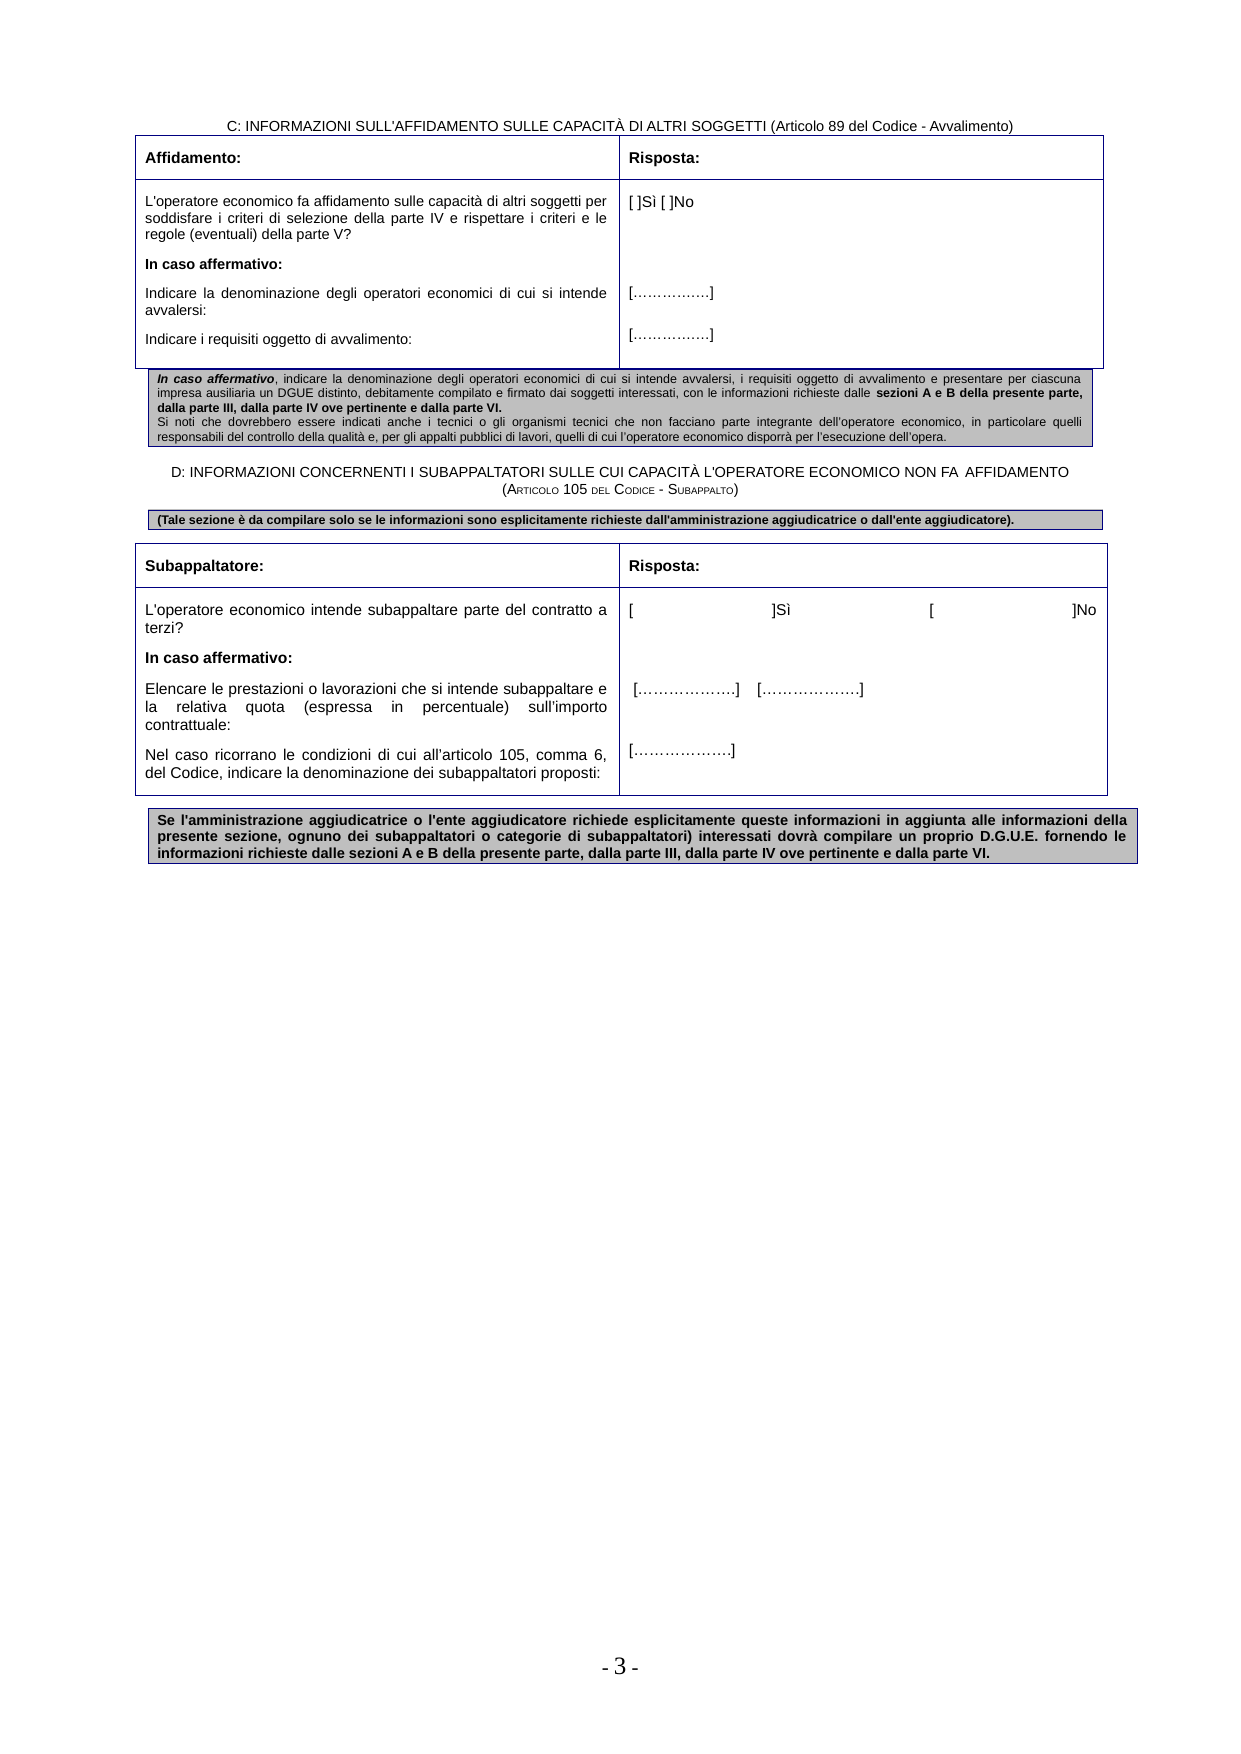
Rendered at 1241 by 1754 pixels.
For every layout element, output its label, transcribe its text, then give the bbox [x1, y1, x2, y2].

title (Tale sezione è da compilare solo se le informazioni sono esplicitamente richieste dall'amministrazione aggiudicatrice o dall'ente aggiudicatore). [149, 511, 1102, 529]
table_header Risposta: [620, 544, 1107, 587]
text In caso affermativo, indicare la denominazione degli operatori economici di cui si intende avvalersi, i requisiti oggetto di avvalimento e presentare per ciascuna impresa ausiliaria un DGUE distinto, debitamente compilato e firmato dai soggetti interessati, con le informazioni richieste dalle sezioni A e B della presente parte, dalla parte III, dalla parte IV ove pertinente e dalla parte VI. [149, 370, 1092, 412]
title Se l'amministrazione aggiudicatrice o l'ente aggiudicatore richiede esplicitamente queste informazioni in aggiunta alle informazioni della presente sezione, ognuno dei subappaltatori o categorie di subappaltatori) interessati dovrà compilare un proprio D.G.U.E. fornendo le informazioni richieste dalle sezioni A e B della presente parte, dalla parte III, dalla parte IV ove pertinente e dalla parte VI. [149, 809, 1137, 863]
title D: Informazioni concernenti i subappaltatori sulle cui capacità l'operatore economico non fa affidamento (Articolo 105 del Codice - Subappalto) [148, 463, 1093, 497]
table_cell [ ]Sì [ ]No [………….…] [………….…] [620, 180, 1103, 368]
title C: Informazioni sull'affidamento SULLE Capacità di altri soggetti (Articolo 89 del Codice - Avvalimento) [148, 118, 1093, 135]
table_cell L'operatore economico fa affidamento sulle capacità di altri soggetti per soddisfare i criteri di selezione della parte IV e rispettare i criteri e le regole (eventuali) della parte V? In caso affermativo: Indicare la denominazione degli operatori economici di cui si intende avvalersi: Indicare i requisiti oggetto di avvalimento: [136, 180, 619, 368]
table_header Subappaltatore: [136, 544, 619, 587]
table_cell L'operatore economico intende subappaltare parte del contratto a terzi? In caso affermativo: Elencare le prestazioni o lavorazioni che si intende subappaltare e la relativa quota (espressa in percentuale) sull’importo contrattuale: Nel caso ricorrano le condizioni di cui all’articolo 105, comma 6, del Codice, indicare la denominazione dei subappaltatori proposti: [136, 588, 619, 794]
table_header Affidamento: [136, 136, 619, 179]
table_cell [ ]Sì [ ]No [……………….] [……………….] [……………….] [620, 588, 1107, 794]
table_header Risposta: [620, 136, 1103, 179]
text Si noti che dovrebbero essere indicati anche i tecnici o gli organismi tecnici che non facciano parte integrante dell’operatore economico, in particolare quelli responsabili del controllo della qualità e, per gli appalti pubblici di lavori, quelli di cui l’operatore economico disporrà per l’esecuzione dell’opera. [149, 412, 1092, 446]
